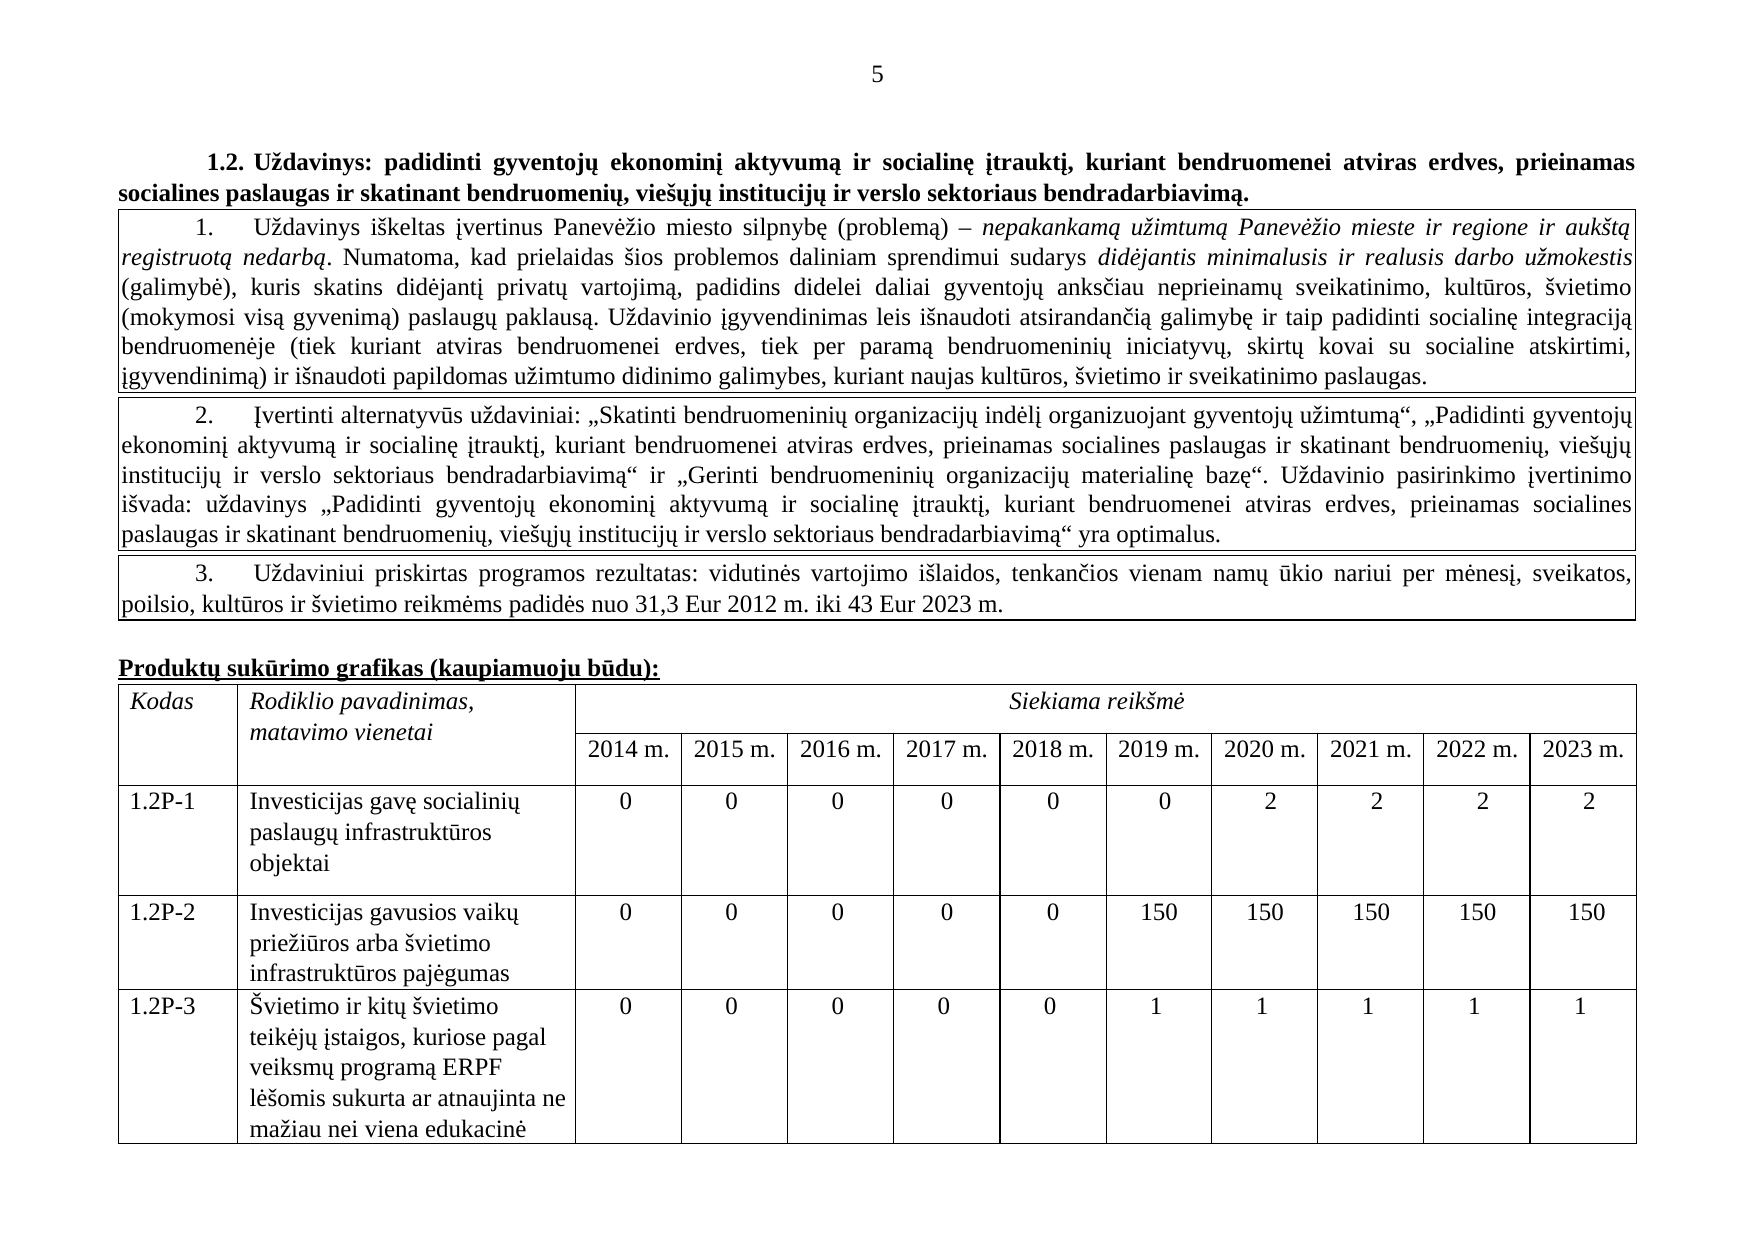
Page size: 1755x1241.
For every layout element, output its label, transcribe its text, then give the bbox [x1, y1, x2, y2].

table_header [1318, 685, 1424, 733]
table_cell 2019 m. [1107, 734, 1211, 784]
table_cell 0 [894, 990, 999, 1143]
table_header [1424, 685, 1530, 733]
table_cell 2018 m. [1001, 734, 1106, 784]
text 3. Uždaviniui priskirtas programos rezultatas: vidutinės vartojimo išlaidos, tenkančios vienam namų ūkio nariui per mėnesį, sveikatos, poilsio, kultūros ir švietimo reikmėms padidės nuo 31,3 Eur 2012 m. iki 43 Eur 2023 m. [119, 556, 1635, 619]
table_cell 1 [1212, 990, 1317, 1143]
table_cell 2015 m. [682, 734, 787, 784]
table_cell 150 [1424, 896, 1529, 989]
table_cell 0 [576, 896, 681, 989]
table_cell 2023 m. [1531, 734, 1636, 784]
table_cell 0 [1001, 786, 1106, 895]
table_cell 2022 m. [1424, 734, 1529, 784]
table_cell Investicijas gavusios vaikų priežiūros arba švietimo infrastruktūros pajėgumas [238, 896, 575, 989]
table_cell 2016 m. [788, 734, 893, 784]
table_cell 150 [1212, 896, 1317, 989]
table_cell 2 [1212, 786, 1317, 895]
table_header [788, 685, 893, 733]
table_cell 0 [788, 786, 893, 895]
table_cell 0 [682, 786, 787, 895]
table_cell 2014 m. [576, 734, 681, 784]
table_header [1212, 685, 1318, 733]
text 1. Uždavinys iškeltas įvertinus Panevėžio miesto silpnybę (problemą) – nepakankamą užimtumą Panevėžio mieste ir regione ir aukštą registruotą nedarbą. Numatoma, kad prielaidas šios problemos daliniam sprendimui sudarys didėjantis minimalusis ir realusis darbo užmokestis (galimybė), kuris skatins didėjantį privatų vartojimą, padidins didelei daliai gyventojų anksčiau neprieinamų sveikatinimo, kultūros, švietimo (mokymosi visą gyvenimą) paslaugų paklausą. Uždavinio įgyvendinimas leis išnaudoti atsirandančią galimybę ir taip padidinti socialinę integraciją bendruomenėje (tiek kuriant atviras bendruomenei erdves, tiek per paramą bendruomeninių iniciatyvų, skirtų kovai su socialine atskirtimi, įgyvendinimą) ir išnaudoti papildomas užimtumo didinimo galimybes, kuriant naujas kultūros, švietimo ir sveikatinimo paslaugas. [119, 210, 1635, 392]
table_cell 0 [1107, 786, 1211, 895]
table_header [682, 685, 787, 733]
table_cell 2020 m. [1212, 734, 1317, 784]
table_cell 1 [1424, 990, 1529, 1143]
table_header Rodiklio pavadinimas, matavimo vienetai [238, 685, 575, 784]
table_cell 150 [1107, 896, 1211, 989]
table_cell 0 [576, 990, 681, 1143]
table_cell 1.2P-3 [119, 990, 237, 1143]
table_cell 2 [1424, 786, 1529, 895]
table_cell 1 [1318, 990, 1423, 1143]
table_cell 0 [682, 990, 787, 1143]
table_cell 0 [682, 896, 787, 989]
table_cell 1.2P-1 [119, 786, 237, 895]
table_cell 2017 m. [894, 734, 999, 784]
table_header [1530, 685, 1636, 733]
table_header Siekiama reikšmė [1000, 685, 1212, 733]
table_cell 0 [1001, 990, 1106, 1143]
table_cell 0 [1001, 896, 1106, 989]
table_header [894, 685, 1000, 733]
table_cell 0 [788, 896, 893, 989]
table_header Kodas [119, 685, 237, 784]
text Produktų sukūrimo grafikas (kaupiamuoju būdu): [118, 653, 1636, 682]
table_header [576, 685, 682, 733]
table_cell Švietimo ir kitų švietimo teikėjų įstaigos, kuriose pagal veiksmų programą ERPF lėšomis sukurta ar atnaujinta ne mažiau nei viena edukacinė [238, 990, 575, 1143]
table_cell 0 [788, 990, 893, 1143]
text 1.2. Uždavinys: padidinti gyventojų ekonominį aktyvumą ir socialinę įtrauktį, kuriant bendruomenei atviras erdves, prieinamas socialines paslaugas ir skatinant bendruomenių, viešųjų institucijų ir verslo sektoriaus bendradarbiavimą. [118, 147, 1636, 207]
table_cell 150 [1318, 896, 1423, 989]
table_cell 1 [1107, 990, 1211, 1143]
text 2. Įvertinti alternatyvūs uždaviniai: „Skatinti bendruomeninių organizacijų indėlį organizuojant gyventojų užimtumą“, „Padidinti gyventojų ekonominį aktyvumą ir socialinę įtrauktį, kuriant bendruomenei atviras erdves, prieinamas socialines paslaugas ir skatinant bendruomenių, viešųjų institucijų ir verslo sektoriaus bendradarbiavimą“ ir „Gerinti bendruomeninių organizacijų materialinę bazę“. Uždavinio pasirinkimo įvertinimo išvada: uždavinys „Padidinti gyventojų ekonominį aktyvumą ir socialinę įtrauktį, kuriant bendruomenei atviras erdves, prieinamas socialines paslaugas ir skatinant bendruomenių, viešųjų institucijų ir verslo sektoriaus bendradarbiavimą“ yra optimalus. [119, 398, 1635, 550]
table_cell 1.2P-2 [119, 896, 237, 989]
table_cell 2021 m. [1318, 734, 1423, 784]
table_cell 0 [894, 896, 999, 989]
table_cell Investicijas gavę socialinių paslaugų infrastruktūros objektai [238, 786, 575, 895]
table_cell 2 [1318, 786, 1423, 895]
table_cell 0 [576, 786, 681, 895]
table_cell 0 [894, 786, 999, 895]
table_cell 2 [1531, 786, 1636, 895]
table_cell 150 [1531, 896, 1636, 989]
table_cell 1 [1531, 990, 1636, 1143]
